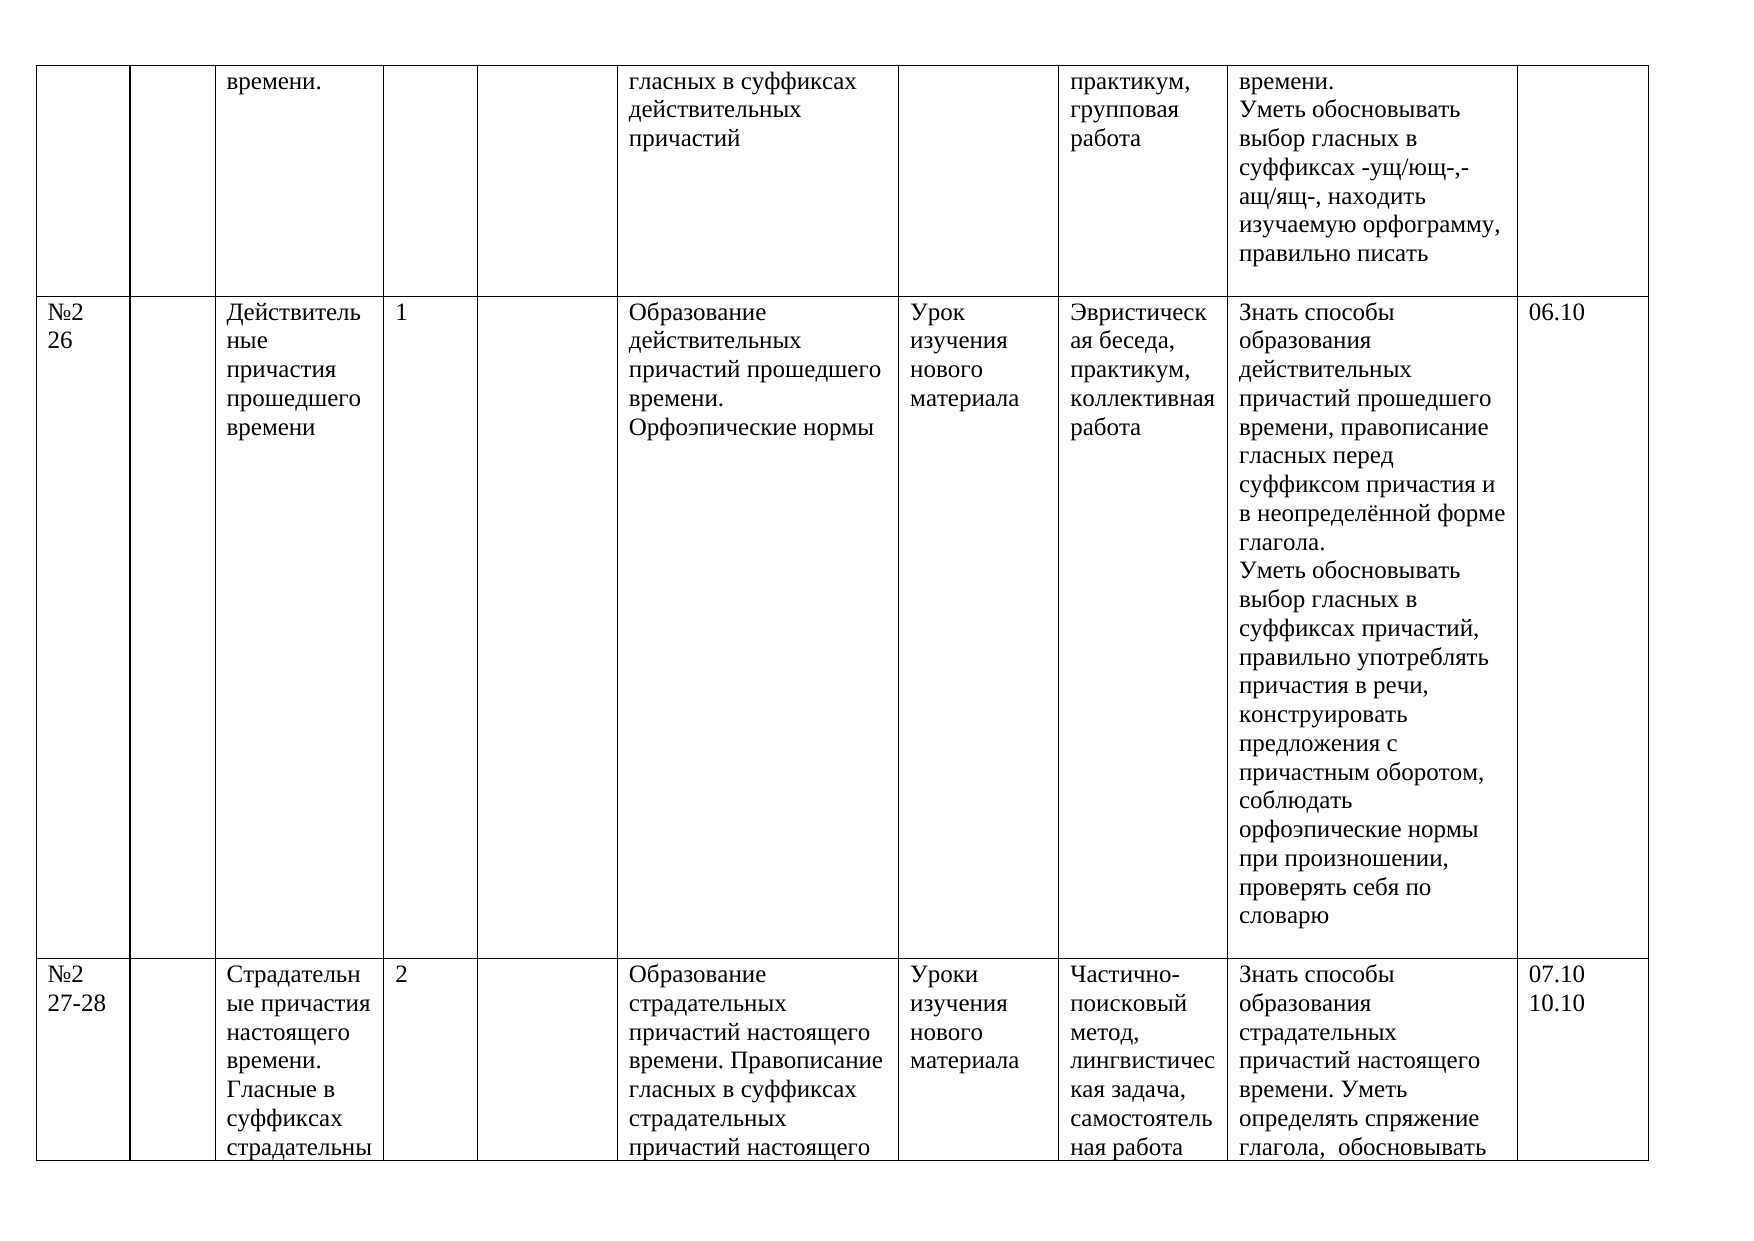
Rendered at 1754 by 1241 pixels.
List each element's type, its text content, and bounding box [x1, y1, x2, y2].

table_cell [131, 66, 215, 296]
table_cell [131, 297, 215, 958]
table_cell [37, 66, 129, 296]
table_cell [478, 66, 617, 296]
table_cell Знать способы образования страдательных причастий настоящего времени. Уметь определять спряжение глагола, обосновывать [1228, 959, 1517, 1160]
table_cell [131, 959, 215, 1160]
table_cell №2 26 [37, 297, 129, 958]
table_cell времени. Уметь обосновывать выбор гласных в суффиксах -ущ/ющ-,- ащ/ящ-, находить изучаемую орфограмму, правильно писать [1228, 66, 1517, 296]
table_cell 2 [384, 959, 477, 1160]
table_cell Частично-поисковый метод, лингвистическая задача, самостоятельная работа [1059, 959, 1227, 1160]
table_cell Уроки изучения нового материала [899, 959, 1058, 1160]
table_cell Образование страдательных причастий настоящего времени. Правописание гласных в суффиксах страдательных причастий настоящего [618, 959, 898, 1160]
table_cell практикум, групповая работа [1059, 66, 1227, 296]
table_cell Действительные причастия прошедшего времени [216, 297, 383, 958]
table_cell №2 27-28 [37, 959, 129, 1160]
table_cell Эвристическая беседа, практикум, коллективная работа [1059, 297, 1227, 958]
table_cell гласных в суффиксах действительных причастий [618, 66, 898, 296]
table_cell [384, 66, 477, 296]
table_cell Знать способы образования действительных причастий прошедшего времени, правописание гласных перед суффиксом причастия и в неопределённой форме глагола. Уметь обосновывать выбор гласных в суффиксах причастий, правильно употреблять причастия в речи, конструировать предложения с причастным оборотом, соблюдать орфоэпические нормы при произношении, проверять себя по словарю [1228, 297, 1517, 958]
table_cell [1518, 66, 1648, 296]
table_cell [899, 66, 1058, 296]
table_cell 06.10 [1518, 297, 1648, 958]
table_cell [478, 297, 617, 958]
table_cell [478, 959, 617, 1160]
table_cell 1 [384, 297, 477, 958]
table_cell Урок изучения нового материала [899, 297, 1058, 958]
table_header Рабочая программа Наименование учебного предмета Русский язык_________________________________________________________________________________ Класс 7 Уровень общего образования базовый Учитель Ярцева Татьяна Васильевна___________________________________________________________________ Срок реализации программы, учебный год 2014-2015уч.год___________________________________________________________________________ Количество часов по учебному плану всего час.175.. в год; в неделю 5 час Рабочая программа составлена в соответствии с федеральным государственным стандартом , учебным планом на основе авторской программы под редакцией М.Т.Баранова,Т.А Ладыженской, Н.М.Шанского М., Просвещение, 2008. (название, автор, год издания, кем рекомендовано) Учебник «Русский язык» 7 класс. Авторы Ладыженская Т.А., Баранов М.Т., Тростенцова Л.А., Комисарова Л.Ю. М.: «Просвещение» 2010 го (название, автор, год издания, кем рекомендовано) Рабочую программу составил (а) Ярцева Т.В. Аннотация к рабочей программе. Пояснительная записка Статус документа Настоящая программа по русскому языку для VII класса создана на основе федерального компонента государственного стандарта основного общего образования и программы «Русский язык» под редакцией М.Т. Баранова, Т.А. Ладыженской, Н.М. Шанского Москва «Просвещение» 2008 год. Программа детализирует и раскрывает содержание стандарта, определяет общую стратегию обучения, воспитания и развития учащихся средствами учебного предмета в соответствии с целями изучения русского языка, которые определены стандартом. На изучение программы по русскому языку отведено 170 часов (5 часов в неделю), так как согласно программе М.Т. Баранова по русскому языку для 5-9 классов, которая имеет расхождения с БУПом по распределению общего количества часов на русский язык, отводя в 6 классе 5 часов вместо 6, а в 7 классе 5 часов вместо 4. Из компонента образовательного учреждения добавлен 1 час на реализацию программы. программа реализуется посредством работы по учебнику «Русский язык» 7 класс авторов М.Т. Баранова, Т.А. Ладыженской Москва «Просвещение» 2011 год. В календарно-тематическое планирование добавлено 5 часов согласно учебного плана школына35недель, в неделю 5часов. Структура документа Рабочая программа по русскому языку представляет собой целостный документ, включающий шесть разделов: пояснительную записку; учебно-тематический план; содержание тем учебного курса; требования к уровню подготовки учащихся; перечень учебно-методического обеспечения и каледарно-тематическое планирование. Общая характеристика учебного предмета Язык – по своей специфике и социальной значимости – явление уникальное: он является средством общения и формой передачи информации, средством хранения и усвоения знаний, частью духовной культуры русского народа, средством приобщения к богатствам русской культуры и литературы. Русский язык – государственный язык Российской Федерации, средство межнационального общения и консолидации народов России. Владение родным языком, умение общаться, добиваться успеха в процессе коммуникации являются теми характеристиками личности, которые во многом определяют достижения человека практически во всех областях жизни, способствуют его социальной адаптации к изменяющимся условиям современного мира. В системе школьного образования учебный предмет «Русский язык» занимает особое место: является не только объектом изучения, но и средством обучения. Как средство познания действительности русский язык обеспечивает развитие интеллектуальных и творческих способностей ребенка, развивает его абстрактное мышление, память и воображение, формирует навыки самостоятельной учебной деятельности, самообразования и самореализации личности. Будучи формой хранения и усвоения различных знаний, русский язык неразрывно связан со всеми школьными предметами и влияет на качество усвоения всех других школьных предметов, а в перспективе способствует овладению будущей профессией. Содержание обучения русскому языку отобрано и структурировано на основе компетентностного подхода. В соответствии с этим в VII классе формируются и развиваются коммуникативная, языковая, лингвистическая (языковедческая) и культуроведческая компетенции. Коммуникативная компетенция – овладение всеми видами речевой деятельности и основами культуры устной и письменной речи, базовыми умениями и навыками использования языка в жизненно важных для данного возраста сферах и ситуациях общения. Языковая и лингвистическая (языковедческая) компетенции – освоение необходимых знаний о языке как знаковой системе и общественном явлении, его устройстве, развитии и функционировании; овладение основными нормами русского литературного языка; обогащение словарного запаса и грамматического строя речи учащихся; формирование способности к анализу и оценке языковых явлений и фактов, необходимых знаний о лингвистике как науке; умение пользоваться различными лингвистическими словарями. Культуроведческая компетенция – осознание языка как языка русского народ, владение нормами русского речевого этикета, культурой межнационального общения. Курс русского языка для VII класса направлен на совершенствование речевой деятельности учащихся на основе овладения знаниями об устройстве русского языка и особенностях его употребления в разных условиях общения, на базе усвоения основных норм русского литературного языка, речевого этикета. Учитывая то, что сегодня обучение русскому языку происходит в сложных условиях, когда снижается общая культура населения, расшатываются нормы литературного языка, в программе усилен аспект культуры речи. Содержание обучения ориентировано на развитие личности ученика, воспитание культурного человека, владеющего нормами литературного языка, способного свободно выражать свои мысли и чувства в устной и письменной форме, соблюдать этические нормы общения. Рабочая программа предусматривает формирование таких жизненно важных умений, как различные виды чтения, информационная переработка текстов, поиск информации в различных источниках, а также способность передавать ее в соответствии с условиями общения. Доминирующей идеей курса является интенсивное речевое и интеллектуальное развитие учащихся. Русский язык представлен в программе перечнем не только тех дидактических единиц, которые отражают устройство языка, но и тех, которые обеспечивают речевую деятельность. Каждый тематический блок программы включает перечень лингвистических понятий, обозначающих языковые и речевые явления, указывает на особенности функционирования этих явлений и называет основные виды учебной деятельности, которые отрабатываются в процессе изучения данных понятий. Таким образом, программа создает условия для реализации деятельностного подхода к изучению русского языка в школе. Идея взаимосвязи речевого и интеллектуального развития нашла отражение и в структуре программы. Она, как уже отмечено, состоит их трех тематических блоков. В первом представлены дидактические единицы, обеспечивающие формирование навыков речевого общения; во втором – дидактические единицы, которые отражают устройство языка и являются базой для развития речевой компетенции учащихся; в третьем – дидактические единицы, отражающие историю и культуру народа и обеспечивающие культурно-исторический компонент курса русского языка в целом. Указанные блоки в учебном процессе неразрывно взаимосвязаны или интегрированы. Так, например, при обучении морфологии учащиеся не только получают соответствующие знания и овладевают необходимыми умениями и навыками, но и совершенствуют все виды речевой деятельности, различные коммуникативные навыки, а также углубляют представление о родном языке как национально-культурном феномене. Таким образом, процессы осознания языковой системы и личный опыт использования языка в определенных условиях, ситуациях общения оказываются неразрывно связанными друг с другом. Цели обучения Курс русского языка направлен на достижение следующих целей, обеспечивающих реализацию личностно-ориентированного, когнитивно-коммуникативного, деятельностного подходов к обучению родному языку: воспитание гражданственности и патриотизма, сознательного отношения к языку как явлению культуры, основному средству общения и получения знаний в разных сферах человеческой деятельности; воспитание интереса и любви к русскому языку; совершенствование речемыслительной деятельности, коммуникативных умений и навыков, обеспечивающих свободное владение русским литературным языком в разных сферах и ситуациях его использования; обогащение словарного запаса и грамматического строя речи учащихся; развитие готовности и способности к речевому взаимодействию и взаимопониманию, потребности к речевому самосовершенствованию; освоение знаний о русском языке, его устройстве и функционировании в различных сферах и ситуациях общения; о стилистических ресурсах русского языка; об основных нормах русского литературного языка; о русском речевом этикете; формирование умений опознавать, анализировать, классифицировать языковые факты, оценивать их с точки зрения нормативности, соответствия ситуации и сфере общения; умений работать с текстом, осуществлять информационный поиск, извлекать и преобразовывать необходимую информацию. Место предмета «Русский язык» в базисном учебном плане МОУ «Енисейская СОШ» предусматривается обязательное изучение русского (родного) языка в VII классе – 175 часов. Общие учебные умения, навыки и способы деятельности Направленность курса на интенсивное речевое и интеллектуальное развитие создает условия и для реализации надпредметной функции, которую русский язык выполняет в системе школьного образования. В процессе обучения ученик получает возможность совершенствовать общеучебные умения, навыки, способы деятельности, которые базируются на видах речевой деятельности и предполагают развитие речемыслительных способностей. В процессе изучения русского (родного) языка совершенствуются и развиваются следующие общеучебные умения: коммуникативные (владение всеми видами речевой деятельности и основами культуры устной и письменной речи, базовыми умениями и навыками использования языка в жизненно важных для учащихся сферах и ситуациях общения), интеллектуальные (сравнение и сопоставление, соотнесение, синтез, обобщение, абстрагирование, оценивание и классификация), информационные (умение осуществлять библиографический поиск, извлекать информацию из различных источников, умение работать с текстом), организационные (умение формулировать цель деятельности, планировать ее, осуществлять самоконтроль, самооценку, самокоррекцию). Результаты обучения Результаты обучения представлены в Требованиях к уровню подготовки выпускников основной школы, которые содержат следующие компоненты: знать/понимать – перечень необходимых для усвоения каждым учащимся знаний; уметь – перечень конкретных умений и навыков по русскому языку, основных видов речевой деятельности; выделена также группа знаний и умений, востребованных в практической деятельности ученика и его повседневной жизни. Раздел III. Содержание тем учебного курса. Русский язык как развивающееся явление (1 ч) ПОВТОРЕНИЕ ПРОЙДЕННОГО В V—VI КЛАССАХ (12 +2) Публицистический стиль, его жанры, языковые особенности. МОРФОЛОГИЯ. ОРФОГРАФИЯ. КУЛЬТУРА РЕЧИ (129+26) Причастие (25 ч + 6ч) I. Повторение пройденного о глаголе в V и VI классах. Причастие. Свойства прилагательных и глаголов у причас­тия. Синтаксическая роль причастий в предложении. Действительные и страдательные причастия. Полные и краткие страда­тельные причастия. Причастный оборот; выделение запятыми причастного оборота. Текстообразующая роль причастий. Склонение полных причастий и правописание гласных в па­дежных окончаниях причастий. Образование действительных и страдательных причастий настоящего и прошедшего времени (ознакомление). Не с причастиями. Правописание гласных в суффиксах дей­ствительных и страдательных причастий. Одна и две буквы н в суффиксах полных причастий и прилагательных, образованных от глаголов. Одна буква н в кратких причастиях. II. Умение правильно ставить ударение в полных и кратких страда­ тельных причастиях (принесённый, принесён, принесена, принесено, при­ несены), правильно употреблять причастия с суффиксом -ся, согласовывать причастия с определяемыми существительными, строить предложения с причастным оборотом. III. Описание внешности человека: структура текста, языковые особенности (в том числе специальные «портретные» слова). Устный пересказ исходного текста с описанием внешности. Выборочное изложение текста с описанием внешности. Описание внешности знакомого по личным впечатлениям, по фотографии. Виды публичных общественно-политических выступлений. Их структура. Деепричастие (10 ч + 2 ч) I. Повторение пройденного о глаголе в V и VI классах. Деепричастие. Глагольные и наречные свойства деепричас­тия. Синтаксическая роль деепричастий в предложении. Тексто­образующая роль деепричастий. Деепричастный оборот; знаки препинания при деепричастном обороте. Выделение одиночного деепричастия запятыми (ознакомление). Деепричастия совер­шенного и несовершенного вида и их образование. Не с деепричастиями. II. Умение правильно строить предложение с деепричастным оборотом. III. Рассказ по картине. Наречие (28 ч + 6 ч) I. Наречие как часть речи. Синтаксическая роль наречий в предложении. Степени сравнения наречий и их образование. Текстообразующая роль наречий. Словообразование наречий. Правописание не с наречиями на -о и -е; не- и ни- в наречиях. Одна и две буквы я в наречиях на -о и -е. Буквы о я е после шипящих на конце наречий. Суффиксы -о и -а на конце наречий. Дефис между частями слова в наречиях. Слитные и раздельные написания наречий. Буква ъ после шипя­щих на конце наречий. II. Умение правильно ставить ударение в наречиях. Умение использовать в речи наречия-синонимы и антонимы. III. Описание действий как вид текста: структура текста, его языковые особенности. Пересказ исходного текста с описанием действий. Категория состояния (4+2 ч) I. Категория состояния как часть речи. Ее отличие от наречий. Синтаксическая роль слов категории состояния. II. Выборочное изложение текста с описанием состояния человека или природы. СЛУЖЕБНЫЕ ЧАСТИ РЕЧИ. КУЛЬТУРА РЕЧИ (1 ч) Предлог (11 ч + 2 ч) I. Предлог как служебная часть речи. Синтаксическая роль предлогов в предложении. Непроизводные и производные предлоги. Простые и составные предлоги. Текстообразующая роль предлогов. Слитные и раздельные написания предлогов (в течение, ввиду, вследствие и др.). Дефис в предлогах из-за, из-под. II. Умение правильно употреблять предлоги в и на, с и из. Умение правильно употреблять существительные с предлогами по, благодаря, согласно, вопреки. Умение пользоваться в речи предлогами-синонимами. III. Рассказ от своего имени на основе прочитанного. Рассказ на основе увиденного на картине. Союз (16 ч + 2 ч) I. Союз как служебная часть речи. Синтаксическая роль союзов в предложении. Простые и составе союзы. Союзы сочинительные и подчинительные; сочинительные союзы — соеди­нительные, разделительные и противительные. Употребление сочинительных союзов в простом и сложном предложениях; употребление подчинительных союзов в сложном предложении. Тек­стообразующая роль союзов. Слитные и раздельные написания союзов. Отличие на письме союзов зато, тоже, чтобы от местоимений с предлогом и частица­ми и союза также от наречия так с частицей же. II. Умение пользоваться в речи союзами-синонимами. III. Устное рассуждение на дискуссионную тему; его языковые особенности. Частица (18 ч + 4 ч) I. Частица как служебная часть речи. Синтаксическая роль частиц в предложении. Формообразующие и смысловые частицы. Текстообразующая роль частиц. Различение на письме частиц не и ни. Правописание не и ни с различными частями речи. II. Умение выразительно читать предложения с модальными частицами. III. Рассказ по данному сюжету. Междометие. Звукоподражательные слова (4 ч) I. Междометие как часть речи. Синтаксическая роль междометий в предложении. Звукоподражательные слова и их отличие от междометий. Дефис в междометиях. Интонационное выделение междоме­тий. Запятая и восклицательный знак при междометиях. II. Умение выразительно читать предложения с междометиями. ПОВТОРЕНИЕ И СИСТЕМАТИЗАЦИЯ ПРОЙДЕННОГО В VII КЛАССЕ (12 ч + 2 ч) Сочинение-рассуждение на морально-этическую тему или публичное выступление на эту тему. Календарно-тематическое планирование Раздел IV. Требования к уровню подготовки учащихся за курс VII класса Учащиеся должны знать/понимать определения основных изученных в 7-ом классе языковых явлений, речеведческих понятий, орфографических и пунктуационных правил, обосновывать свои ответы, приводя нужные примеры; уметь: речевая деятельность: аудирование: - адекватно понимать содержание научно-учебного и художественного текста, воспринимаемого на слух; - выделять основную и дополнительную информацию текста, определять его принадлежность к типу речи; - составлять план текста, производить полный и сжатый пересказ (устный и письменный); - обнаруживать ошибки в содержании и речевом оформлении устного высказывания одноклассника; чтение: - дифференцировать известную и неизвестную информацию прочитанного текста; - выделять иллюстрирующую, аргументирующую информацию; - находить в тексте ключевые слова и объяснять их лексическое значение; - проводить маркировку текста (подчёркивать основную информацию, выделять непонятные слова и орфограммы текста, делить текст на части и т. п.); - составлять тезисный план исходного текста; - владеть ознакомительным, изучающим и просмотровым видами чтения; - прогнозировать содержание текста по данному началу; с помощью интонации передавать авторское отношение к предмету речи при чтении текста вслух; говорение: - сохранять при устном изложении, близком к тексту, типологическую структуру и выразительные языковые речевые средства; - создавать собственные высказывания, соответствующие требованиям точности, логичности, выразительности речи; - строить небольшое по объёму устное высказывание на основе данного плана; - формулировать выводы (резюме) по итогам урока, по результатам проведённого языкового анализа, после выполнения упражнения и т. п.; - размышлять о содержании прочитанного или прослушанного текста лингвистического содержания, соблюдать основные лексические и грамматические нормы современного русского литературного языка, нормы устной речи (орфоэпические, интонационные); - уместно использовать этикетные формулы, жесты, мимику в устном общении с учётом речевой ситуации; письмо: - сохранять при письменном изложении типологическую структуру исходного текста и его выразительные языковые и речевые средства; - создавать собственные высказывания, соответствующие требованиям точности, логичности и выразительности речи; - писать тексты-размышления на лингвистические, морально-этические темы дискуссионного характера; - соблюдать основные лексические и грамматические нормы современного русского литературного языка, а также нормы письменной речи (орфографические, пунктуационные); - уместно употреблять пословицы, поговорки, крылатые выражения, фразеологизмы в связном тексте; - использовать лингвистические словари при подготовке к сочинению и при редактировании текста; - редактировать текст с использованием богатых возможностей лексической, словообразовательной, грамматической синонимии; текст: - анализировать тексты с точки зрения их соответствия требованиям точности и логичности речи; - рецензировать чужие тексты и редактировать собственные с учётом требований к построению связного текста; - устанавливать в тексте ведущий тип речи, находить в нём фрагменты с иным типовым значением; - определять стиль речи, прямой и обратный порядок слов в предложениях текста, способы и средства связи предложений в тексте; фонетика и орфоэпия: - проводить фонетический и орфоэпический разбор слов; - правильно произносить широко употребляемые служебные части речи; - анализировать собственную и чужую речь с точки зрения соблюдения орфоэпических норм; морфемика и словообразование: - по типичным суффиксам и окончанию определять изученные части и их формы; - объяснять значение слова, его написание и грамматические признаки, опираясь на словообразовательный анализ и морфемные модели слов; - определять способы образования слов различных частей речи; - анализировать словообразовательные гнёзда на основе учебного словообразовательного словаря; - составлять словообразовательные гнёзда однокоренных слов (простые случаи); - с помощью школьного этимологического словаря комментировать исторические изменения в морфемной структуре слова; лексикология и фразеология: - соблюдать лексические нормы, употреблять слова в соответствии с их лексическим значением, с условиями и задачами общения; - толковать лексическое значение общеупотребительных слов и фразеологизмов; - пользоваться различными видами лексических словарей; - находить справку о значении и происхождении фразеологического сочетания во фразеологическом словаре; - использовать синонимы как средство связи предложений в тексте и как средство устного неоправданного повтора; - проводить элементарный анализ художественного текста, обнаруживая в нём примеры употребления слова в переносном значении; морфология: - различать постоянные и непостоянные морфологические признаки частей речи и проводить морфологический разбор слов всех частей речи; - правильно, уместно и выразительно употреблять слова изученных частей речи; - использовать знания и умения по морфологии в практике правописания и проведения синтаксического анализа предложения; орфография: - владеть правильным способом применения изученных правил орфографии; - учитывать значение, морфемное строение и грамматическую характеристику слов при выборе правильного написания; - аргументировать тезис о системном характере русской орфографии; синтаксис и пунктуация: - составлять схемы именных, глагольных и наречных словосочетаний и конструировать словосочетания по предложенной схеме; - определять синтаксическую роль всех самостоятельных частей речи; - различать и конструировать сложные предложения с сочинительными и подчинительными союзами; - использовать сочинительные союзы как средство связи предложений в тексте; - соблюдать правильную интонацию предложений в речи; - устно объяснить пунктуацию предложений изученных конструкий, использовать на письме графические обозначения, строить пунктуационные схемы предложений; - самостоятельно подбирать примеры на изученные пунктуационные правила. Виды и формы контроля знаний, умений и навыков учащихся 7 класса: диктант (с грамматическим заданием, объяснительный, предупредительный, выборочный, графический, «Проверь себя», словарный, творческий, свободный), сочинение (по картине, по воображению, по данному сюжету, на материале жизненного опыта), изложение (выборочное, подробное), тест, комплексный анализ текста. Нормы оценки знаний умений и навыков учащихся При оценке знаний умений и навыков учащихся руководствоваться Приложением №1 к Программе общеобразовательных учреждений «Русский язык» 5-9 классы. Авторы М.Т.Баранов и другие. М.: Просвещение, 2008 год. Раздел V. Учебно-методическое обеспечение. Литература для учителя Русский язык. Рабочие программы. Предметная линия учебников Т.А. Ладыженской, М.Т. Баранова, Л.А.Тростенцовой и других. 5-9 классы.- М.: Просвещение, 2011. . 9-11 классы – М.: Просвещение, 2011 С.В. Абрамова Русский язык. Проектная работа старшеклассников- М.:Просвещение, 2011 Г.А. Богданова Уроки русского языка в 7 кл. / Г. А. Богданова. - СПб., 2004. Г.А. Богданова Сборник диктантов по русскому языку: 5-9 классы. / Г. А. Богданова. - М.: Просвещение, 2005. М.Г. Бройде Занимательные упражнения по русскому языку: 5-9 классы. – М.: ВАКО, 2012. Г.Г. Граник Секреты орфографии / Г. Г. Граник, С. М. Бондаренко, Л. А. Концевая. - М., 1991. А.Д. Дейкина Универсальные дидактические материалы по русскому языку: 5-6 классы / А. Д. Дейкина, Т. М. Пахнова. - М.: АРКТИ, 1999. Н.В. Егорова Контрольно-измерительные материалы. Русский язык. 7 класс – М.:ВАКО, 2010 П.Ф. Ивченков Обучающее изложение: 5-9 кл. / П. Ф. Ивченков. - М., 1994. В.И. Капинос Развитие речи: теория и практика обучения: 5-7 классы / В. И. Капинос, Н. Н. Сергеева, М. Н. Соловейчик. - М., 1991. Н.А. Сенина Русский язык. Тесты для промежуточного контроля. 7 класс – Ростов н/Д: Легион, 2009 Литература для учащихся С.В. Антонова, Т.И. Гулякова Русский язык: 7 класс: контрольные работы тестовой формы – М.: Вентана-Граф, 2012 Кодухов В. И. Рассказы о синонимах/ В. И. Кодухов. - М., 1986 Михайлова С. Ю. Ключи к орфографии / С. Ю. Михайлова. - М.: Просвещение, 2006. Олимпиады по русскому языку / Сост. О. Н. Белявская. - Минск, 1995. Русский язык: Учебник для 7 кл. общеобразовательных учреждений /Т. А. Ладыженская, М. Т. Баранов, Л. А. Тростенцова и др. - 33-е издание, доработанное. - М.: Просвещение, 2010. С.В. Савченкова Рабочая тетрадь по русскому языку: 7-й кл.: к учебнику Т.А. Ладыженской- М.: АСТ, 2012. [31, 59, 1648, 1167]
table_cell времени. [216, 66, 383, 296]
table_cell Страдательные причастия настоящего времени. Гласные в суффиксах страдательны [216, 959, 383, 1160]
table_cell 07.10 10.10 [1518, 959, 1648, 1160]
table_cell Образование действительных причастий прошедшего времени. Орфоэпические нормы [618, 297, 898, 958]
